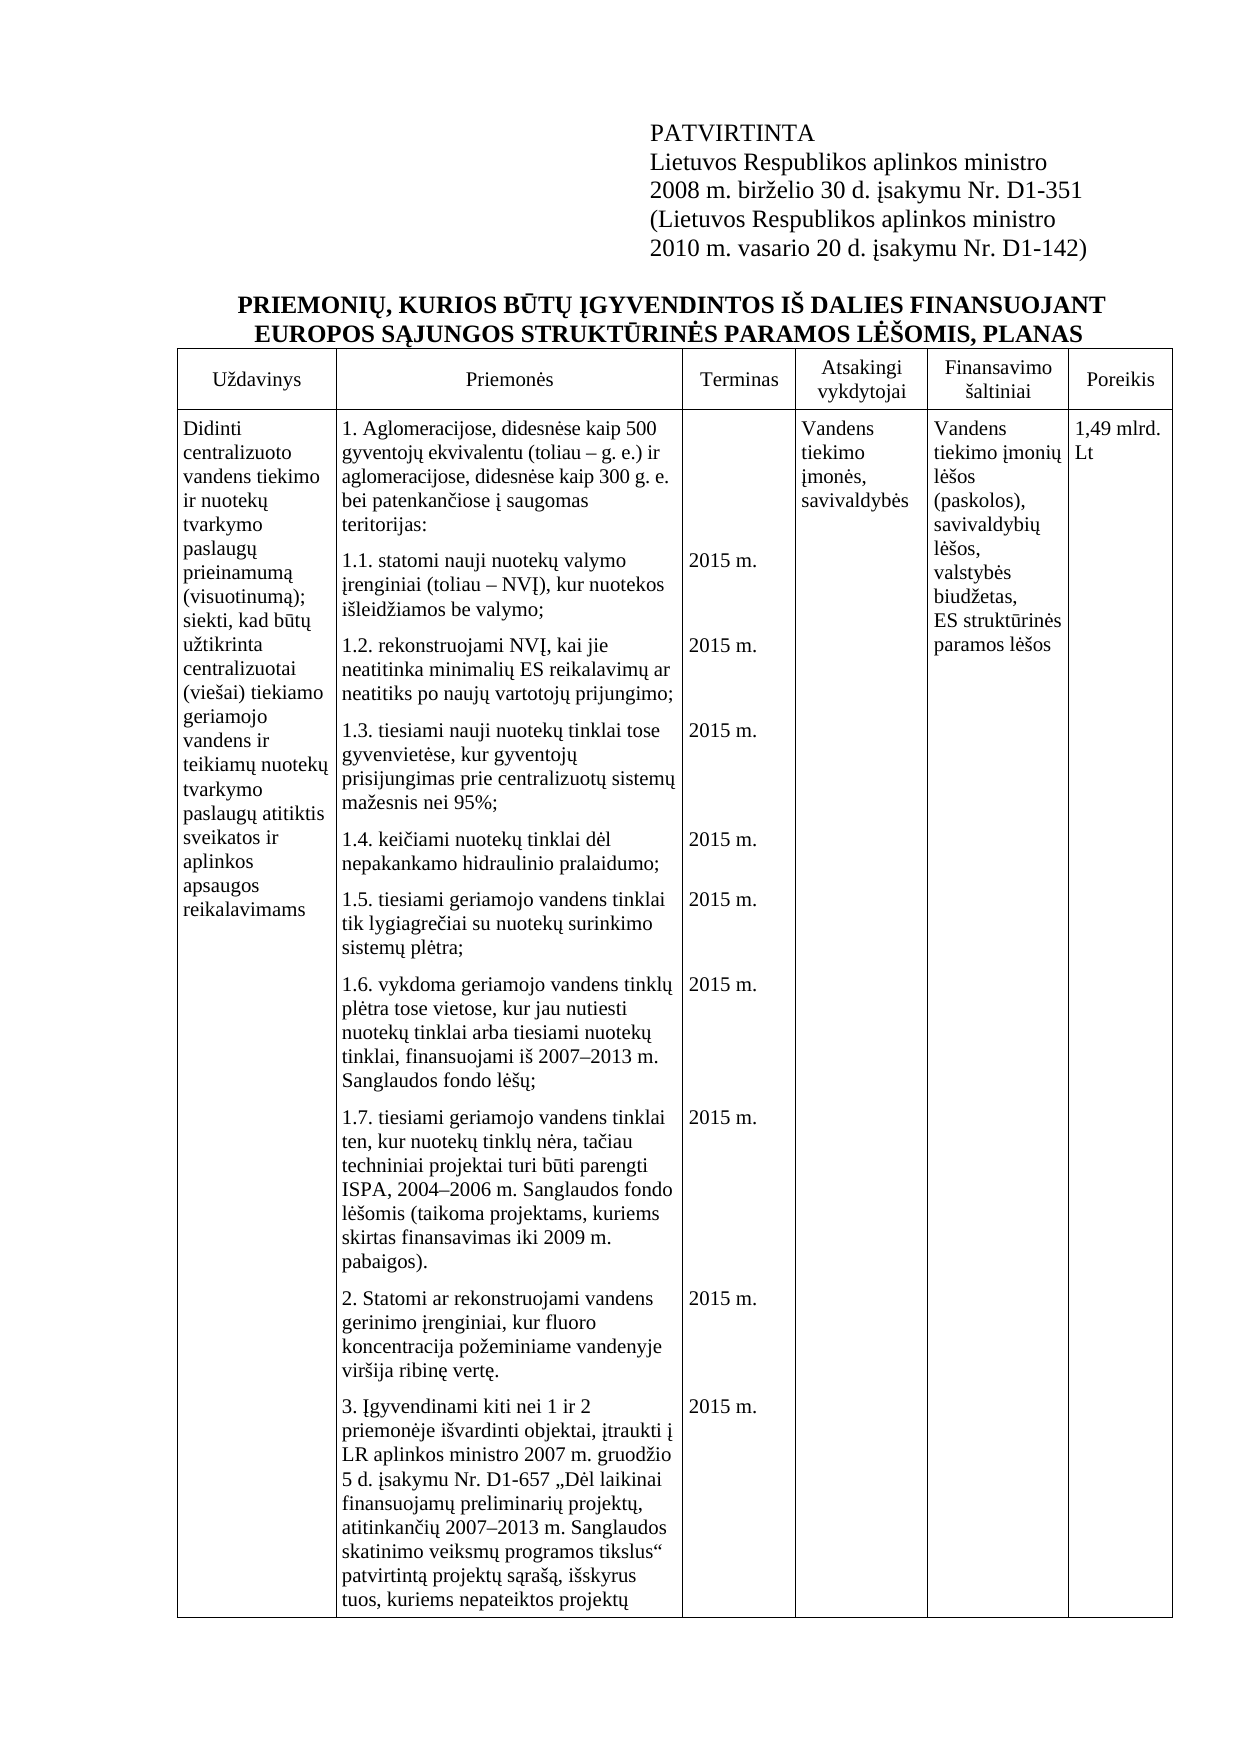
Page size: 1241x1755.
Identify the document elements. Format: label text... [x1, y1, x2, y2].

text 2008 m. birželio 30 d. įsakymu Nr. D1-351 [649, 176, 1166, 204]
table_cell 1.4. keičiami nuotekų tinklai dėl nepakankamo hidraulinio pralaidumo; [337, 820, 682, 880]
table_cell 2015 m. [683, 965, 795, 1098]
table_cell 1. Aglomeracijose, didesnėse kaip 500 gyventojų ekvivalentu (toliau – g. e.) ir aglomeracijose, didesnėse kaip 300 g. e. bei patenkančiose į saugomas teritorijas: [337, 410, 682, 542]
table_cell 1,49 mlrd. Lt [1069, 410, 1172, 1617]
table_cell 2015 m. [683, 1388, 795, 1617]
table_cell Didinti centralizuoto vandens tiekimo ir nuotekų tvarkymo paslaugų prieinamumą (visuotinumą); siekti, kad būtų užtikrinta centralizuotai (viešai) tiekiamo geriamojo vandens ir teikiamų nuotekų tvarkymo paslaugų atitiktis sveikatos ir aplinkos apsaugos reikalavimams [178, 410, 336, 1617]
table_cell Vandens tiekimo įmonių lėšos (paskolos), savivaldybių lėšos, valstybės biudžetas, ES struktūrinės paramos lėšos [928, 410, 1068, 1617]
table_cell 1.7. tiesiami geriamojo vandens tinklai ten, kur nuotekų tinklų nėra, tačiau techniniai projektai turi būti parengti ISPA, 2004–2006 m. Sanglaudos fondo lėšomis (taikoma projektams, kuriems skirtas finansavimas iki 2009 m. pabaigos). [337, 1098, 682, 1279]
table_cell 2015 m. [683, 1098, 795, 1279]
table_cell 1.2. rekonstruojami NVĮ, kai jie neatitinka minimalių ES reikalavimų ar neatitiks po naujų vartotojų prijungimo; [337, 626, 682, 711]
table_cell 2015 m. [683, 542, 795, 626]
table_cell 2015 m. [683, 711, 795, 820]
table_cell 3. Įgyvendinami kiti nei 1 ir 2 priemonėje išvardinti objektai, įtraukti į LR aplinkos ministro 2007 m. gruodžio 5 d. įsakymu Nr. D1-657 „Dėl laikinai finansuojamų preliminarių projektų, atitinkančių 2007–2013 m. Sanglaudos skatinimo veiksmų programos tikslus“ patvirtintą projektų sąrašą, išskyrus tuos, kuriems nepateiktos projektų [337, 1388, 682, 1617]
table_header Atsakingi vykdytojai [796, 349, 927, 409]
table_cell 1.1. statomi nauji nuotekų valymo įrenginiai (toliau – NVĮ), kur nuotekos išleidžiamos be valymo; [337, 542, 682, 626]
table_header Priemonės [337, 349, 682, 409]
text PRIEMONIŲ, KURIOS BŪTŲ ĮGYVENDINTOS IŠ DALIES FINANSUOJANT EUROPOS SĄJUNGOS STRUKTŪRINĖS PARAMOS LĖŠOMIS, PLANAS [177, 291, 1166, 348]
text PATVIRTINTA [650, 118, 1166, 147]
text 2010 m. vasario 20 d. įsakymu Nr. D1-142) [649, 233, 1166, 262]
table_cell 2015 m. [683, 880, 795, 965]
table_header Finansavimo šaltiniai [928, 349, 1068, 409]
table_cell Vandens tiekimo įmonės, savivaldybės [796, 410, 927, 1617]
table_cell 1.3. tiesiami nauji nuotekų tinklai tose gyvenvietėse, kur gyventojų prisijungimas prie centralizuotų sistemų mažesnis nei 95%; [337, 711, 682, 820]
table_header Uždavinys [178, 349, 336, 409]
table_cell 2015 m. [683, 1279, 795, 1387]
table_cell 1.6. vykdoma geriamojo vandens tinklų plėtra tose vietose, kur jau nutiesti nuotekų tinklai arba tiesiami nuotekų tinklai, finansuojami iš 2007–2013 m. Sanglaudos fondo lėšų; [337, 965, 682, 1098]
table_cell [683, 410, 795, 542]
table_header Terminas [683, 349, 795, 409]
table_cell 2015 m. [683, 626, 795, 711]
table_cell 1.5. tiesiami geriamojo vandens tinklai tik lygiagrečiai su nuotekų surinkimo sistemų plėtra; [337, 880, 682, 965]
text (Lietuvos Respublikos aplinkos ministro [649, 204, 1166, 233]
table_cell 2015 m. [683, 820, 795, 880]
table_cell 2. Statomi ar rekonstruojami vandens gerinimo įrenginiai, kur fluoro koncentracija požeminiame vandenyje viršija ribinę vertę. [337, 1279, 682, 1387]
table_header Poreikis [1069, 349, 1172, 409]
text Lietuvos Respublikos aplinkos ministro [649, 147, 1166, 176]
